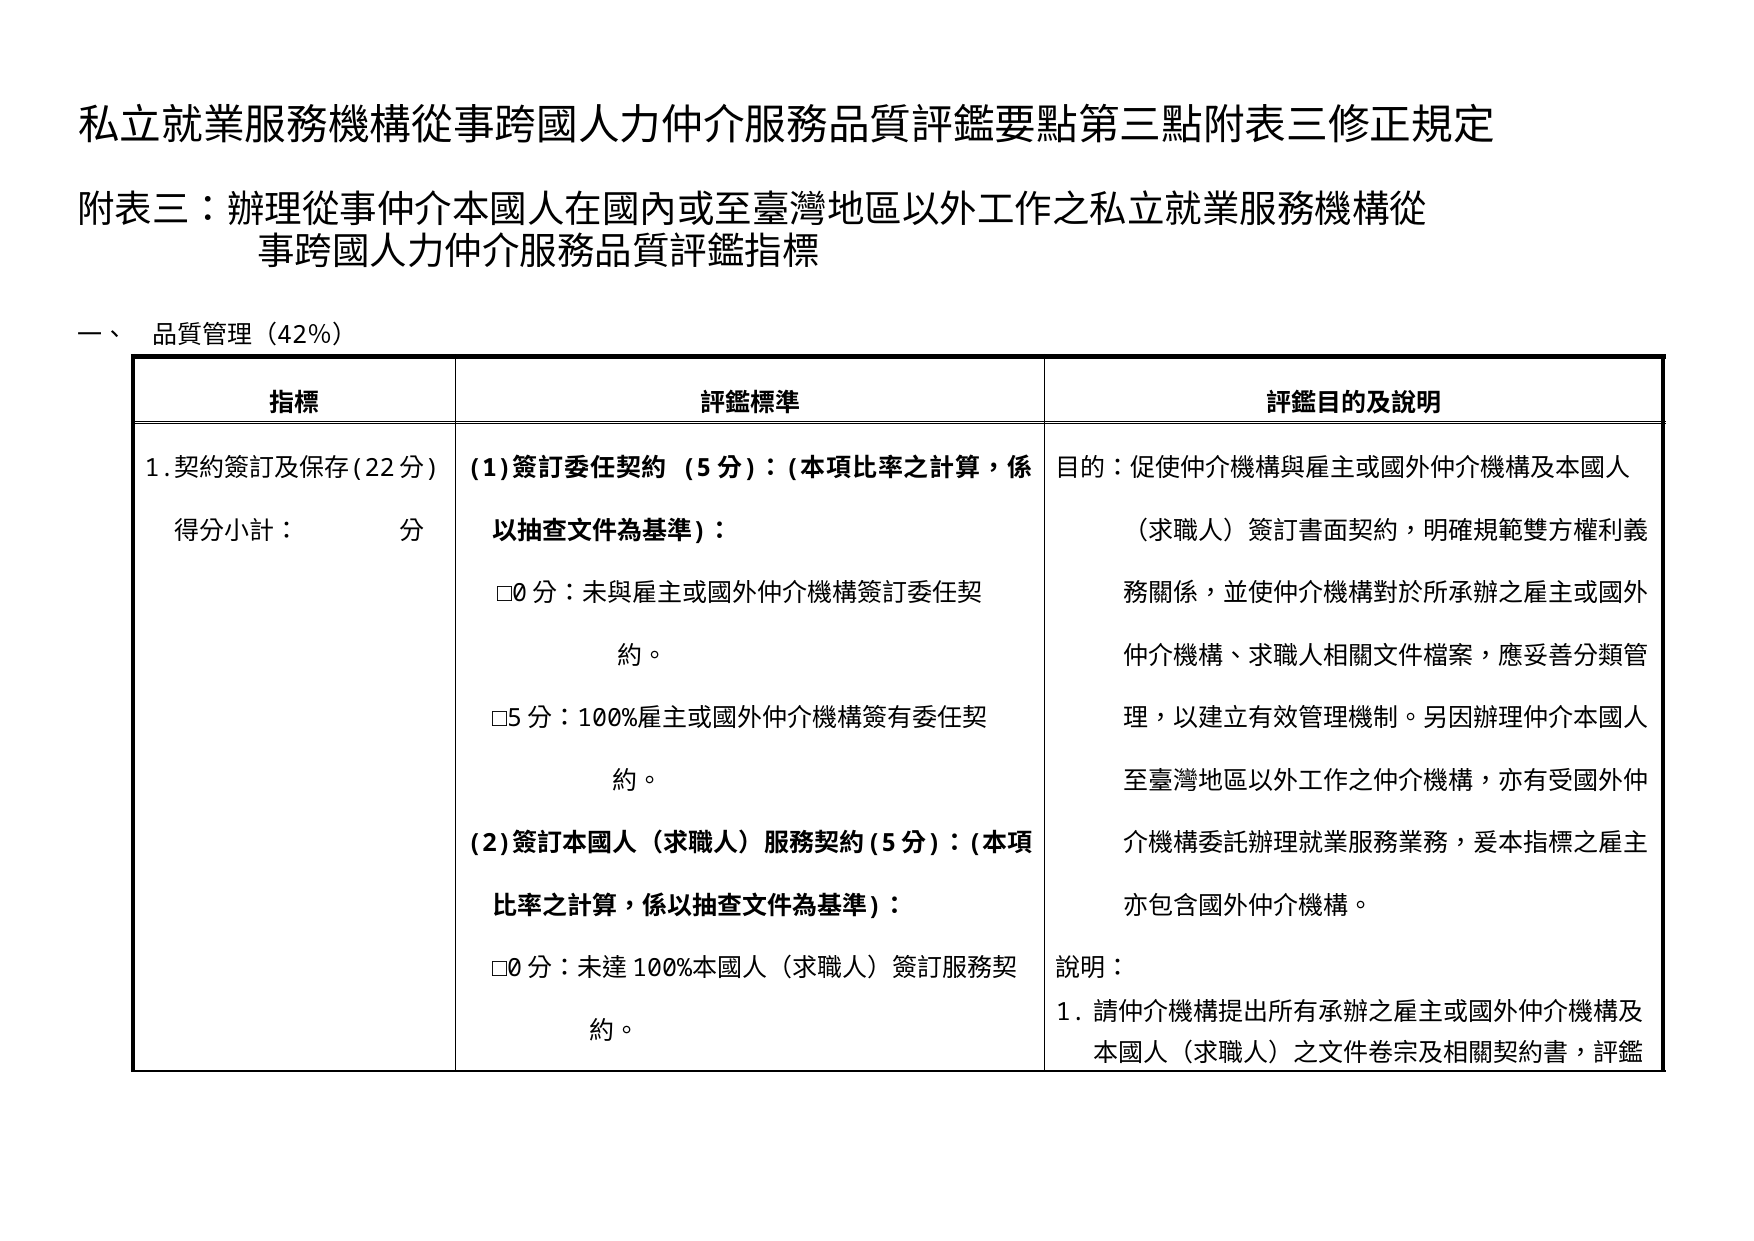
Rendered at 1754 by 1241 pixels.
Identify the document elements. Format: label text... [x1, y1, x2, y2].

table_cell (1)簽訂委任契約 (5分)：(本項比率之計算，係以抽查文件為基準)： □0分：未與雇主或國外仲介機構簽訂委任契 約。 □5分：100%雇主或國外仲介機構簽有委任契 約。 (2)簽訂本國人（求職人）服務契約(5分)：(本項比率之計算，係以抽查文件為基準)： □0分：未達100%本國人（求職人）簽訂服務契約。 [456, 424, 1044, 1070]
table_cell 1.契約簽訂及保存(22分) 得分小計： 分 [135, 424, 455, 1070]
table_header 指標 [135, 359, 455, 421]
table_cell 目的：促使仲介機構與雇主或國外仲介機構及本國人（求職人）簽訂書面契約，明確規範雙方權利義務關係，並使仲介機構對於所承辦之雇主或國外仲介機構、求職人相關文件檔案，應妥善分類管理，以建立有效管理機制。另因辦理仲介本國人至臺灣地區以外工作之仲介機構，亦有受國外仲介機構委託辦理就業服務業務，爰本指標之雇主亦包含國外仲介機構。 說明： 請仲介機構提出所有承辦之雇主或國外仲介機構及本國人（求職人）之文件卷宗及相關契約書，評鑑人員於現場以抽查方式抽出10份（數量不足者，全數檢視）。 雇主或國外仲介機構委任契約：係指仲介機構與雇主或國外仲介機構為辦理本國人（求職人）事宜簽訂之書面契約。 本國人（求職人）服務契約：係指仲介機構與本國人（求職人）為辦理本國人（求職人）工作事宜所簽訂之書面契約。 雇主或國外仲介機構委任契約及本國人（求職人）服務契約，缺一不列計。 雇主或國外仲介機構委任契約至少須包括仲介機構名稱、雇主姓名或國外仲介機構名稱、雙方簽章及簽約日期等4項資料。所抽查的10位雇主(或國外仲介機構)委任契約，均需符合前述規定，任一份缺少任何一項者，視為不完整，第(1)項簽訂委任契約，不予計分。 本國人（求職人）服務契約至少包括仲介機構名稱、本國人（求職人）姓名、雙方簽章及簽約日期等4項資料。所抽查的10位本國人（求職人）服務契約，均需符合前述規定，任一份缺少任何一項者，視為不完整，第(2)項簽訂本國人（求職人），不予計分。 第(1)項未簽訂雇主或國外仲介機構委任契約或第(2）項未簽訂本國人（求職人）服務契約者，第(3)項綜合評分不給分。 [1045, 424, 1661, 1070]
table_header 評鑑目的及說明 [1045, 359, 1661, 421]
table_header 評鑑標準 [456, 359, 1044, 421]
text 私立就業服務機構從事跨國人力仲介服務品質評鑑要點第三點附表三修正規定 [78, 106, 1677, 148]
list 品質管理（42％） [77, 291, 1677, 354]
text 事跨國人力仲介服務品質評鑑指標 [77, 231, 1677, 273]
text 附表三：辦理從事仲介本國人在國內或至臺灣地區以外工作之私立就業服務機構從 [77, 189, 1677, 231]
